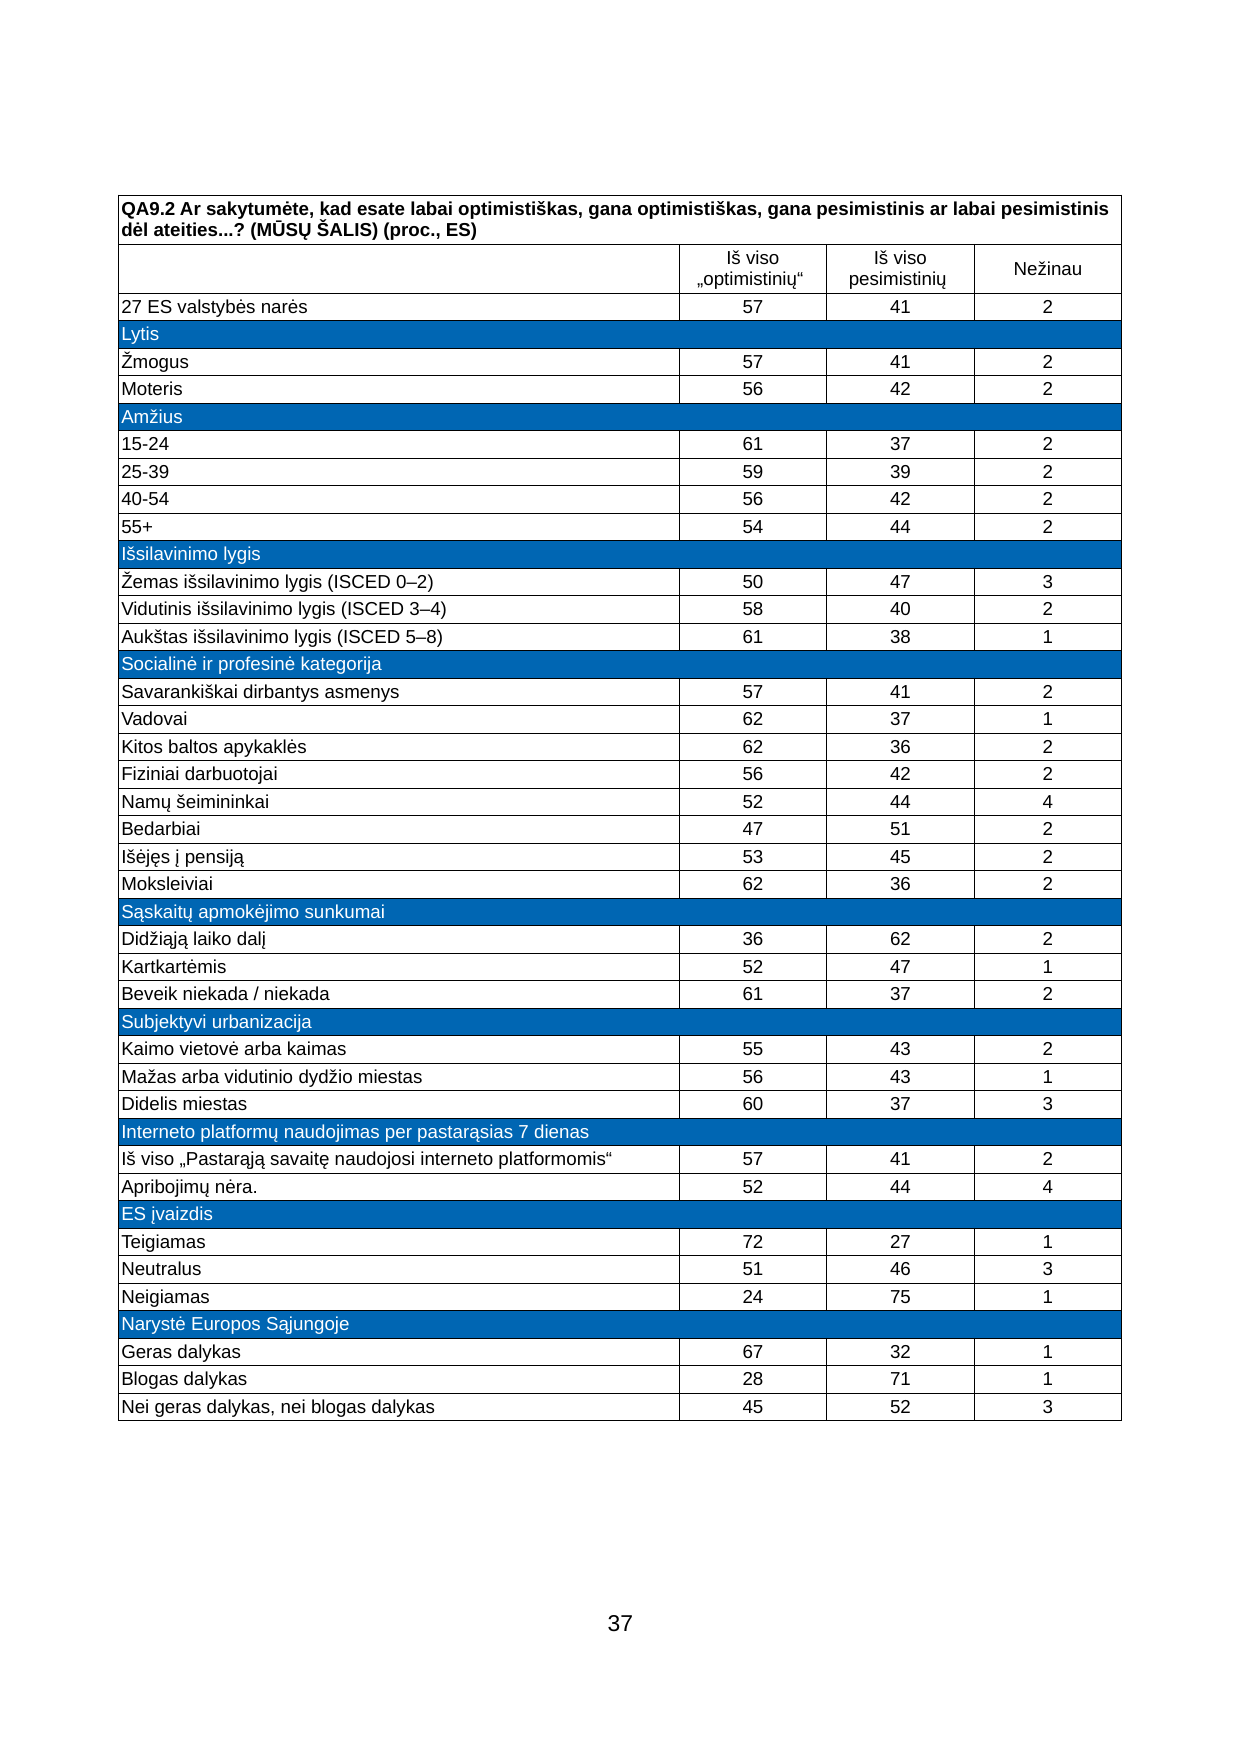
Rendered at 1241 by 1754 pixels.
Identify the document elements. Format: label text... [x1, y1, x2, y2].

table_cell 2 [975, 981, 1121, 1008]
table_cell Žemas išsilavinimo lygis (ISCED 0–2) [119, 569, 679, 595]
table_cell [119, 245, 679, 293]
table_cell 61 [680, 431, 826, 458]
table_cell Subjektyvi urbanizacija [119, 1009, 1121, 1035]
table_cell 37 [827, 706, 974, 733]
table_cell 61 [680, 624, 826, 650]
table_cell 1 [975, 1064, 1121, 1090]
table_cell 2 [975, 459, 1121, 485]
table_cell 2 [975, 376, 1121, 403]
table_cell Moksleiviai [119, 871, 679, 898]
table_cell 57 [680, 1146, 826, 1173]
table_cell 52 [680, 1174, 826, 1200]
table_cell 56 [680, 486, 826, 513]
table_cell 1 [975, 706, 1121, 733]
table_cell 2 [975, 844, 1121, 870]
table_cell Didelis miestas [119, 1091, 679, 1118]
table_cell 39 [827, 459, 974, 485]
table_cell 44 [827, 789, 974, 815]
table_cell 36 [827, 871, 974, 898]
table_cell 40-54 [119, 486, 679, 513]
table_cell 32 [827, 1339, 974, 1365]
table_cell Neutralus [119, 1256, 679, 1283]
table_cell 2 [975, 294, 1121, 320]
table_cell 47 [827, 569, 974, 595]
table_cell 54 [680, 514, 826, 540]
table_cell Amžius [119, 404, 1121, 430]
table_cell 61 [680, 981, 826, 1008]
table_cell 53 [680, 844, 826, 870]
table_cell Mažas arba vidutinio dydžio miestas [119, 1064, 679, 1090]
table_cell 36 [680, 926, 826, 953]
table_cell 55+ [119, 514, 679, 540]
table_cell 37 [827, 1091, 974, 1118]
table_cell Teigiamas [119, 1229, 679, 1255]
table_cell Moteris [119, 376, 679, 403]
table_cell 2 [975, 926, 1121, 953]
table_cell 47 [680, 816, 826, 843]
table_cell 2 [975, 816, 1121, 843]
table_cell 25-39 [119, 459, 679, 485]
table_cell 72 [680, 1229, 826, 1255]
table_cell 52 [827, 1394, 974, 1420]
table_cell Namų šeimininkai [119, 789, 679, 815]
table_cell 44 [827, 1174, 974, 1200]
table_cell Apribojimų nėra. [119, 1174, 679, 1200]
table_cell Blogas dalykas [119, 1366, 679, 1393]
table_cell Nežinau [975, 245, 1121, 293]
table_cell 42 [827, 761, 974, 788]
table_cell 50 [680, 569, 826, 595]
table_cell 44 [827, 514, 974, 540]
table_cell 2 [975, 761, 1121, 788]
table_cell 62 [827, 926, 974, 953]
table_cell 4 [975, 789, 1121, 815]
table_cell 47 [827, 954, 974, 980]
table_cell 43 [827, 1036, 974, 1063]
table_cell 62 [680, 734, 826, 760]
table_cell Išsilavinimo lygis [119, 541, 1121, 568]
table_cell Fiziniai darbuotojai [119, 761, 679, 788]
table_cell Kaimo vietovė arba kaimas [119, 1036, 679, 1063]
table_cell 45 [680, 1394, 826, 1420]
table_cell 2 [975, 514, 1121, 540]
table_cell 1 [975, 624, 1121, 650]
table_cell 52 [680, 954, 826, 980]
table_cell 62 [680, 871, 826, 898]
table_cell 24 [680, 1284, 826, 1310]
table_cell Žmogus [119, 349, 679, 375]
table_cell 2 [975, 871, 1121, 898]
table_cell 1 [975, 1366, 1121, 1393]
table_cell 57 [680, 294, 826, 320]
table_cell Narystė Europos Sąjungoje [119, 1311, 1121, 1338]
table_cell Socialinė ir profesinė kategorija [119, 651, 1121, 678]
table_cell 67 [680, 1339, 826, 1365]
table_cell Savarankiškai dirbantys asmenys [119, 679, 679, 705]
table_cell Vidutinis išsilavinimo lygis (ISCED 3–4) [119, 596, 679, 623]
table_cell 3 [975, 569, 1121, 595]
table_cell Neigiamas [119, 1284, 679, 1310]
table_cell 57 [680, 679, 826, 705]
table_cell 3 [975, 1256, 1121, 1283]
table_cell 1 [975, 1284, 1121, 1310]
table_cell 55 [680, 1036, 826, 1063]
table_cell 41 [827, 1146, 974, 1173]
table_cell 28 [680, 1366, 826, 1393]
table_cell 57 [680, 349, 826, 375]
table_cell 37 [827, 981, 974, 1008]
table_cell Kartkartėmis [119, 954, 679, 980]
table_cell 2 [975, 596, 1121, 623]
table_cell Aukštas išsilavinimo lygis (ISCED 5–8) [119, 624, 679, 650]
table_cell 58 [680, 596, 826, 623]
table_cell Geras dalykas [119, 1339, 679, 1365]
table_cell Sąskaitų apmokėjimo sunkumai [119, 899, 1121, 925]
table_cell 42 [827, 486, 974, 513]
table_cell 62 [680, 706, 826, 733]
table_cell 60 [680, 1091, 826, 1118]
table_cell 41 [827, 294, 974, 320]
table_cell 3 [975, 1091, 1121, 1118]
table_cell 2 [975, 486, 1121, 513]
table_cell 43 [827, 1064, 974, 1090]
table_cell 2 [975, 1036, 1121, 1063]
table_cell 2 [975, 679, 1121, 705]
table_cell 45 [827, 844, 974, 870]
table_cell 2 [975, 431, 1121, 458]
table_cell 27 [827, 1229, 974, 1255]
table_cell 41 [827, 679, 974, 705]
table_cell Interneto platformų naudojimas per pastarąsias 7 dienas [119, 1119, 1121, 1145]
table_cell Didžiąją laiko dalį [119, 926, 679, 953]
table_cell 51 [680, 1256, 826, 1283]
table_cell 1 [975, 1229, 1121, 1255]
table_cell 75 [827, 1284, 974, 1310]
table_cell 41 [827, 349, 974, 375]
table_cell Iš viso „Pastarąją savaitę naudojosi interneto platformomis“ [119, 1146, 679, 1173]
table_cell 4 [975, 1174, 1121, 1200]
table_cell 52 [680, 789, 826, 815]
table_cell 3 [975, 1394, 1121, 1420]
table_cell 46 [827, 1256, 974, 1283]
table_cell 42 [827, 376, 974, 403]
table_cell Iš viso pesimistinių [827, 245, 974, 293]
table_cell Beveik niekada / niekada [119, 981, 679, 1008]
table_cell Bedarbiai [119, 816, 679, 843]
table_cell Išėjęs į pensiją [119, 844, 679, 870]
table_header QA9.2 Ar sakytumėte, kad esate labai optimistiškas, gana optimistiškas, gana pesimistinis ar labai pesimistinis dėl ateities...? (MŪSŲ ŠALIS) (proc., ES) [119, 196, 1121, 244]
table_cell 56 [680, 761, 826, 788]
table_cell 36 [827, 734, 974, 760]
table_cell Lytis [119, 321, 1121, 348]
table_cell Iš viso „optimistinių“ [680, 245, 826, 293]
table_cell ES įvaizdis [119, 1201, 1121, 1228]
table_cell 37 [827, 431, 974, 458]
table_cell 1 [975, 954, 1121, 980]
table_cell 15-24 [119, 431, 679, 458]
table_cell Vadovai [119, 706, 679, 733]
table_cell 1 [975, 1339, 1121, 1365]
table_cell 38 [827, 624, 974, 650]
table_cell 40 [827, 596, 974, 623]
table_cell Nei geras dalykas, nei blogas dalykas [119, 1394, 679, 1420]
table_cell 2 [975, 734, 1121, 760]
table_cell Kitos baltos apykaklės [119, 734, 679, 760]
table_cell 56 [680, 1064, 826, 1090]
table_cell 59 [680, 459, 826, 485]
table_cell 2 [975, 349, 1121, 375]
table_cell 71 [827, 1366, 974, 1393]
table_cell 2 [975, 1146, 1121, 1173]
table_cell 27 ES valstybės narės [119, 294, 679, 320]
table_cell 56 [680, 376, 826, 403]
table_cell 51 [827, 816, 974, 843]
